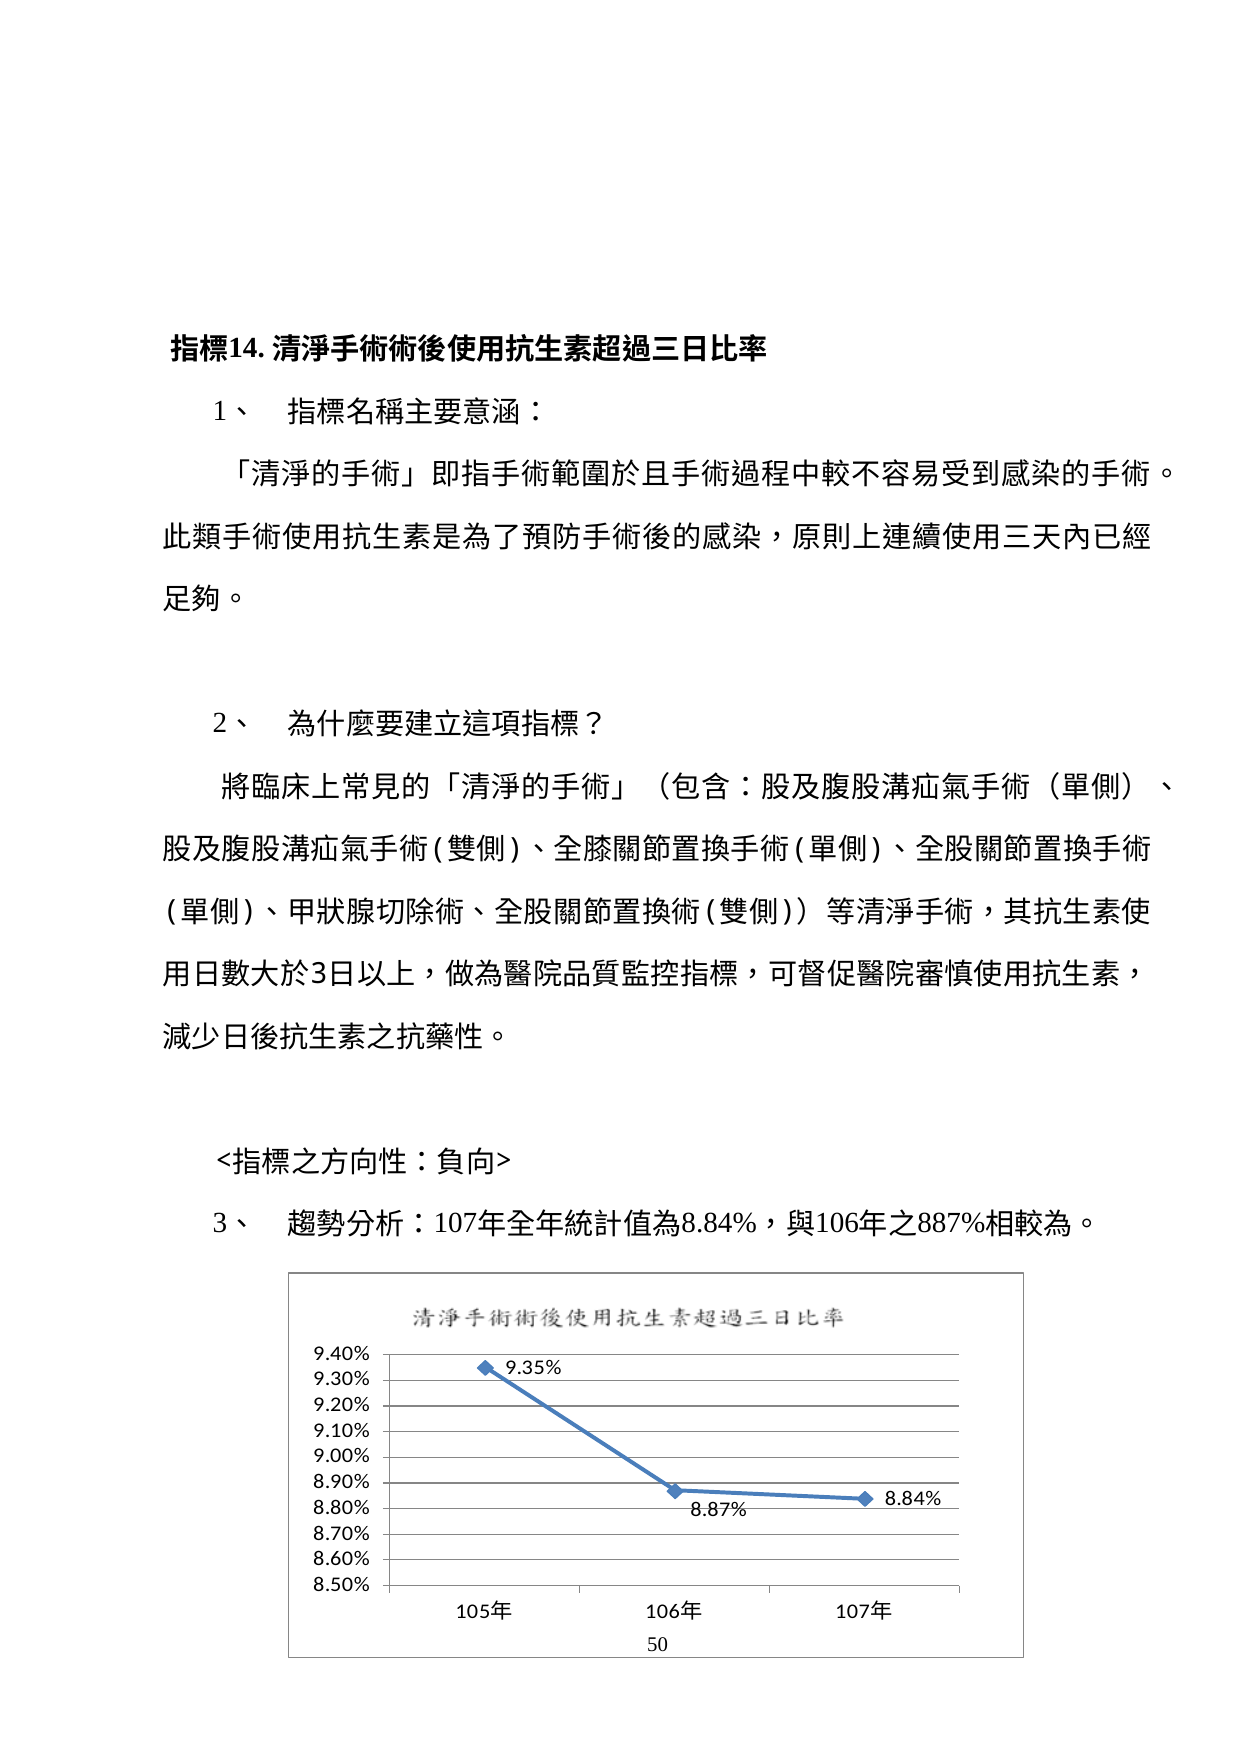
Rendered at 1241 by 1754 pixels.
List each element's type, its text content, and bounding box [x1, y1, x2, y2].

table_header [163, 180, 172, 243]
text <指標之方向性：負向> [162, 1118, 1145, 1180]
table_header [172, 180, 182, 243]
text 「清淨的手術」即指手術範圍於且手術過程中較不容易受到感染的手術。此類手術使用抗生素是為了預防手術後的感染，原則上連續使用三天內已經足夠。 [162, 430, 1152, 618]
table_cell [163, 243, 172, 305]
list 為什麼要建立這項指標？ [212, 680, 1145, 743]
list 指標名稱主要意涵： [212, 368, 1145, 430]
table_cell [172, 243, 182, 305]
text 將臨床上常見的「清淨的手術」（包含：股及腹股溝疝氣手術（單側）、股及腹股溝疝氣手術(雙側)、全膝關節置換手術(單側)、全股關節置換手術(單側)、甲狀腺切除術、全股關節置換術(雙側)）等清淨手術，其抗生素使用日數大於3日以上，做為醫院品質監控指標，可督促醫院審慎使用抗生素，減少日後抗生素之抗藥性。 [162, 743, 1152, 1055]
list 趨勢分析：107年全年統計值為8.84%，與106年之887%相較為。 [212, 1180, 1145, 1243]
text 指標14. 清淨手術術後使用抗生素超過三日比率 [162, 305, 1145, 368]
